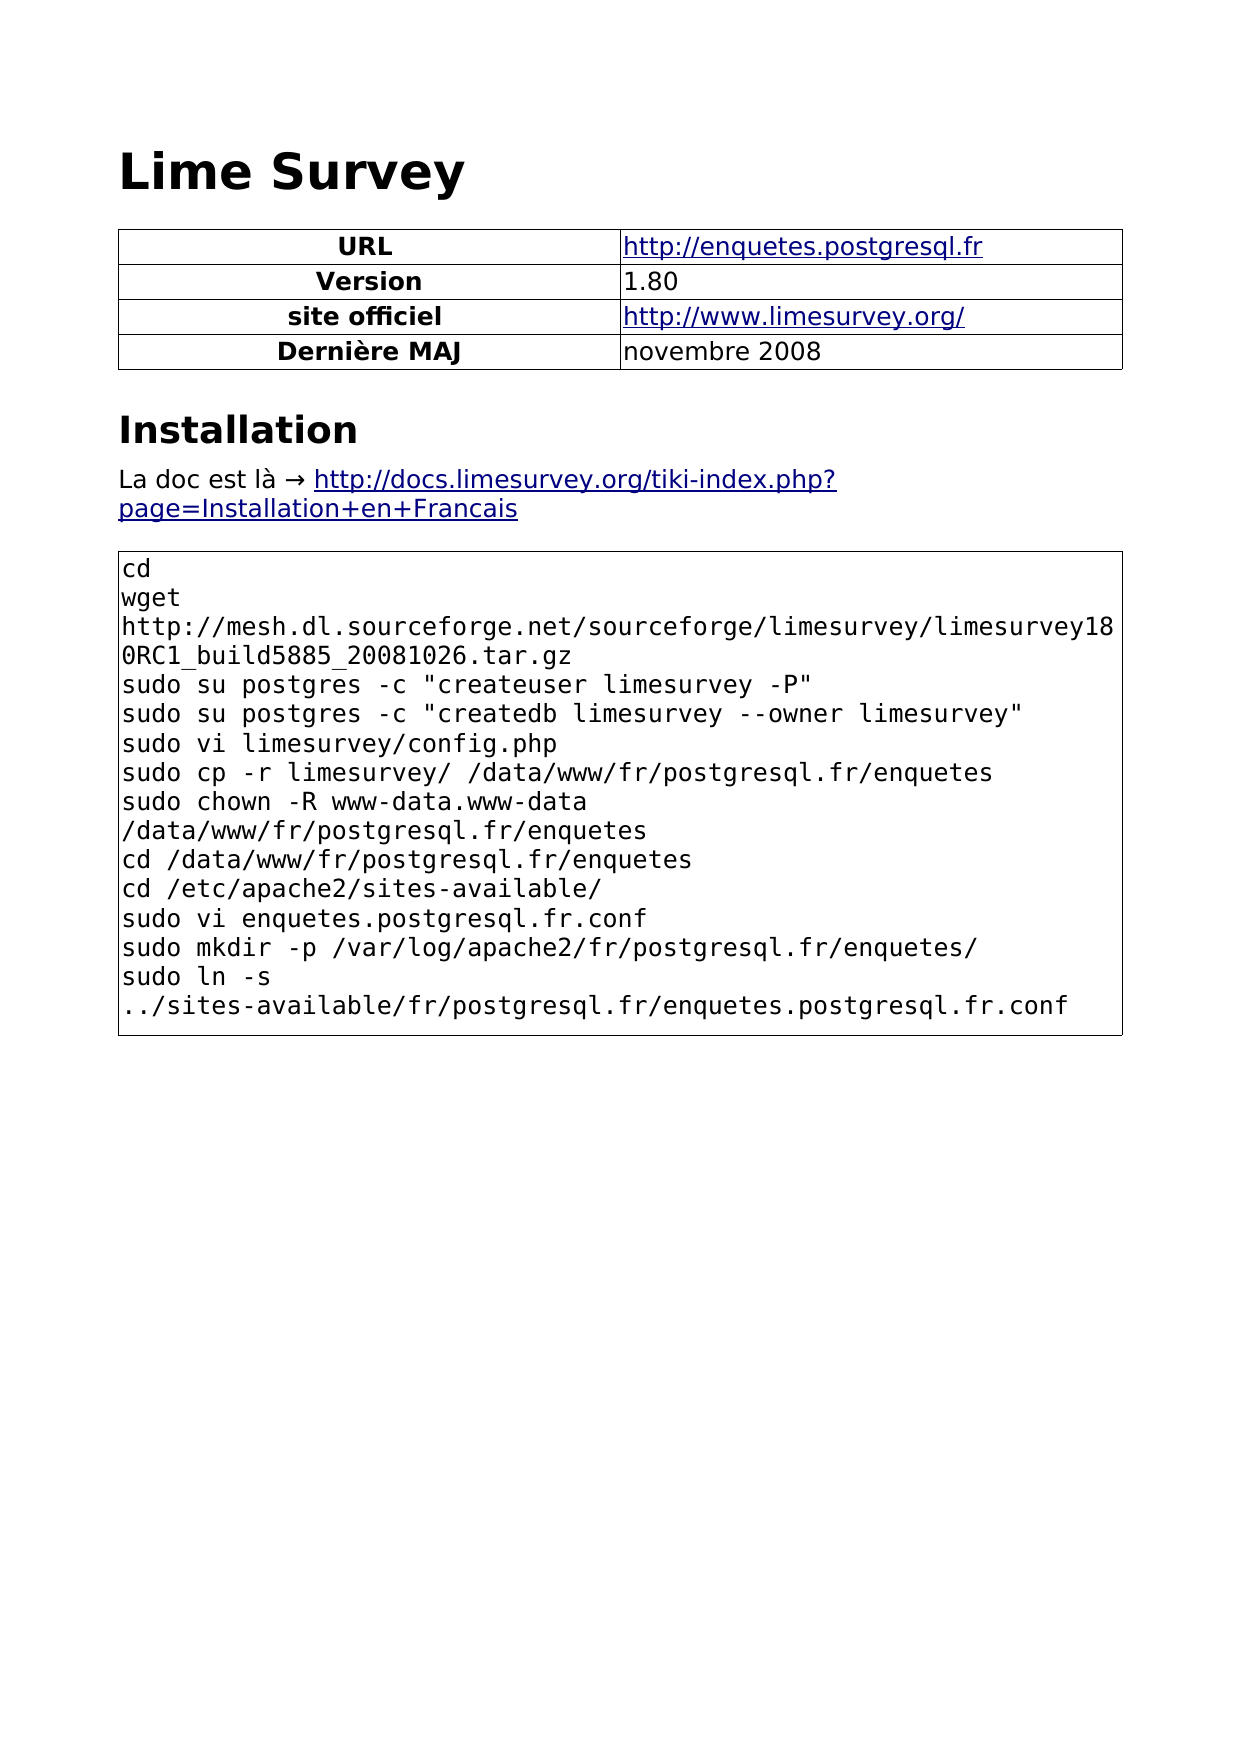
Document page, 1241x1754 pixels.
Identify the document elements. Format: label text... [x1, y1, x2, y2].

subtitle Installation [118, 409, 1122, 453]
table_header cd wget http://mesh.dl.sourceforge.net/sourceforge/limesurvey/limesurvey180RC1_build5885_20081026.tar.gz sudo su postgres -c "createuser limesurvey -P" sudo su postgres -c "createdb limesurvey --owner limesurvey" sudo vi limesurvey/config.php sudo cp -r limesurvey/ /data/www/fr/postgresql.fr/enquetes sudo chown -R www-data.www-data /data/www/fr/postgresql.fr/enquetes cd /data/www/fr/postgresql.fr/enquetes cd /etc/apache2/sites-available/ sudo vi enquetes.postgresql.fr.conf sudo mkdir -p /var/log/apache2/fr/postgresql.fr/enquetes/ sudo ln -s ../sites-available/fr/postgresql.fr/enquetes.postgresql.fr.conf [119, 552, 1122, 1035]
table_header http://enquetes.postgresql.fr [621, 230, 1122, 264]
subtitle Lime Survey [118, 143, 1122, 201]
table_header URL [119, 230, 620, 264]
text La doc est là → http://docs.limesurvey.org/tiki-index.php?page=Installation+en+Francais [118, 465, 1122, 523]
table_cell Dernière MAJ [119, 335, 620, 369]
table_cell http://www.limesurvey.org/ [621, 300, 1122, 334]
table_cell 1.80 [621, 265, 1122, 299]
table_cell Version [119, 265, 620, 299]
table_cell site officiel [119, 300, 620, 334]
table_cell novembre 2008 [621, 335, 1122, 369]
